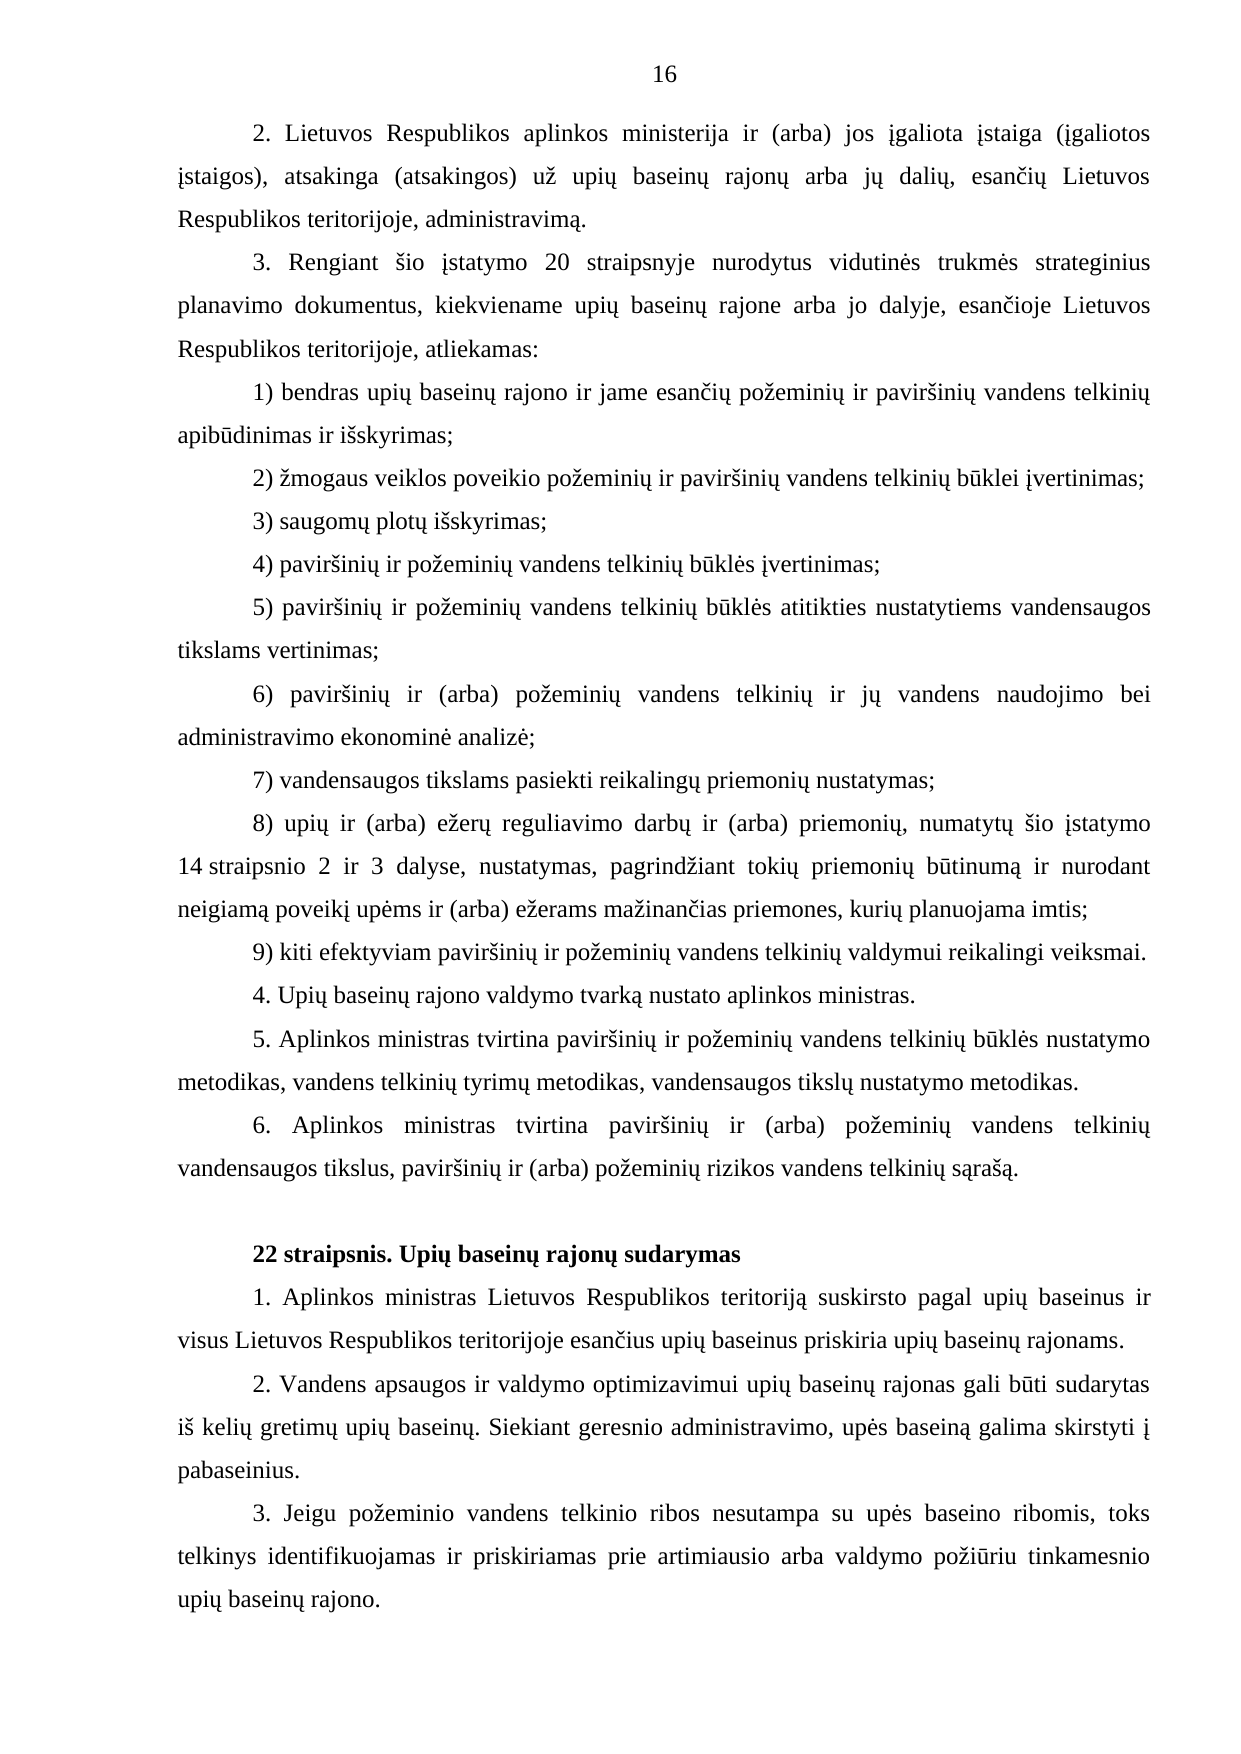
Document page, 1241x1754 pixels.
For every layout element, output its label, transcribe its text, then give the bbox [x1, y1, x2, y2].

text 3. Rengiant šio įstatymo 20 straipsnyje nurodytus vidutinės trukmės strateginius planavimo dokumentus, kiekviename upių baseinų rajone arba jo dalyje, esančioje Lietuvos Respublikos teritorijoje, atliekamas: [177, 247, 1152, 362]
text 8) upių ir (arba) ežerų reguliavimo darbų ir (arba) priemonių, numatytų šio įstatymo 14 straipsnio 2 ir 3 dalyse, nustatymas, pagrindžiant tokių priemonių būtinumą ir nurodant neigiamą poveikį upėms ir (arba) ežerams mažinančias priemones, kurių planuojama imtis; [177, 808, 1152, 923]
text 22 straipsnis. Upių baseinų rajonų sudarymas [177, 1239, 1152, 1268]
text 3) saugomų plotų išskyrimas; [177, 506, 1152, 535]
text 2. Lietuvos Respublikos aplinkos ministerija ir (arba) jos įgaliota įstaiga (įgaliotos įstaigos), atsakinga (atsakingos) už upių baseinų rajonų arba jų dalių, esančių Lietuvos Respublikos teritorijoje, administravimą. [177, 118, 1152, 233]
text 5. Aplinkos ministras tvirtina paviršinių ir požeminių vandens telkinių būklės nustatymo metodikas, vandens telkinių tyrimų metodikas, vandensaugos tikslų nustatymo metodikas. [177, 1024, 1152, 1096]
text 5) paviršinių ir požeminių vandens telkinių būklės atitikties nustatytiems vandensaugos tikslams vertinimas; [177, 592, 1152, 664]
text 2. Vandens apsaugos ir valdymo optimizavimui upių baseinų rajonas gali būti sudarytas iš kelių gretimų upių baseinų. Siekiant geresnio administravimo, upės baseiną galima skirstyti į pabaseinius. [177, 1369, 1152, 1484]
text 6) paviršinių ir (arba) požeminių vandens telkinių ir jų vandens naudojimo bei administravimo ekonominė analizė; [177, 679, 1152, 751]
text 1. Aplinkos ministras Lietuvos Respublikos teritoriją suskirsto pagal upių baseinus ir visus Lietuvos Respublikos teritorijoje esančius upių baseinus priskiria upių baseinų rajonams. [177, 1282, 1152, 1354]
text 4. Upių baseinų rajono valdymo tvarką nustato aplinkos ministras. [177, 981, 1152, 1009]
text 7) vandensaugos tikslams pasiekti reikalingų priemonių nustatymas; [177, 765, 1152, 794]
text 2) žmogaus veiklos poveikio požeminių ir paviršinių vandens telkinių būklei įvertinimas; [177, 463, 1152, 492]
text 4) paviršinių ir požeminių vandens telkinių būklės įvertinimas; [177, 549, 1152, 578]
text 1) bendras upių baseinų rajono ir jame esančių požeminių ir paviršinių vandens telkinių apibūdinimas ir išskyrimas; [177, 377, 1152, 449]
text 3. Jeigu požeminio vandens telkinio ribos nesutampa su upės baseino ribomis, toks telkinys identifikuojamas ir priskiriamas prie artimiausio arba valdymo požiūriu tinkamesnio upių baseinų rajono. [177, 1498, 1152, 1613]
text 9) kiti efektyviam paviršinių ir požeminių vandens telkinių valdymui reikalingi veiksmai. [177, 937, 1152, 966]
text 6. Aplinkos ministras tvirtina paviršinių ir (arba) požeminių vandens telkinių vandensaugos tikslus, paviršinių ir (arba) požeminių rizikos vandens telkinių sąrašą. [177, 1110, 1152, 1182]
